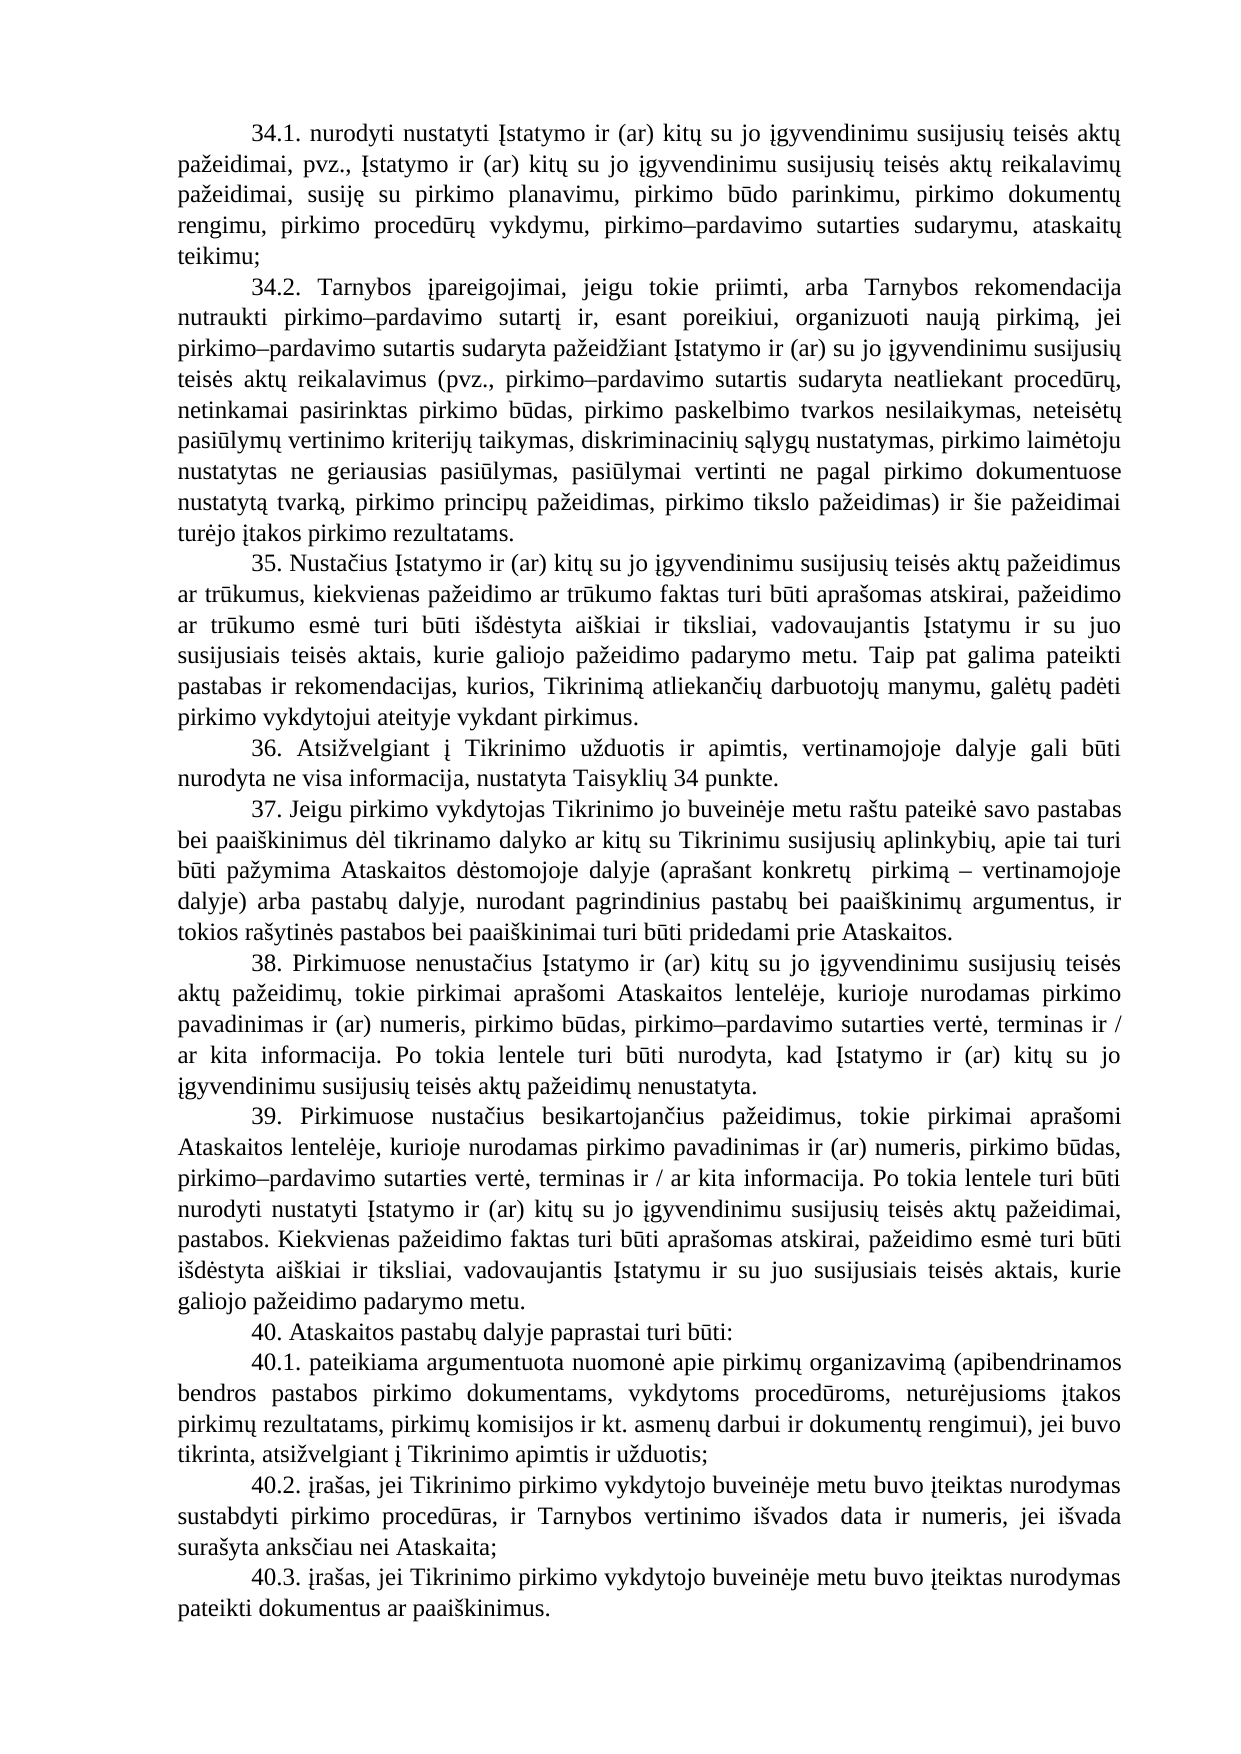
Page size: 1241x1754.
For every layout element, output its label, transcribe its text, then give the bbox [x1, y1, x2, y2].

text 40.1. pateikiama argumentuota nuomonė apie pirkimų organizavimą (apibendrinamos bendros pastabos pirkimo dokumentams, vykdytoms procedūroms, neturėjusioms įtakos pirkimų rezultatams, pirkimų komisijos ir kt. asmenų darbui ir dokumentų rengimui), jei buvo tikrinta, atsižvelgiant į Tikrinimo apimtis ir užduotis; [177, 1347, 1122, 1468]
text 35. Nustačius Įstatymo ir (ar) kitų su jo įgyvendinimu susijusių teisės aktų pažeidimus ar trūkumus, kiekvienas pažeidimo ar trūkumo faktas turi būti aprašomas atskirai, pažeidimo ar trūkumo esmė turi būti išdėstyta aiškiai ir tiksliai, vadovaujantis Įstatymu ir su juo susijusiais teisės aktais, kurie galiojo pažeidimo padarymo metu. Taip pat galima pateikti pastabas ir rekomendacijas, kurios, Tikrinimą atliekančių darbuotojų manymu, galėtų padėti pirkimo vykdytojui ateityje vykdant pirkimus. [177, 548, 1122, 731]
text 36. Atsižvelgiant į Tikrinimo užduotis ir apimtis, vertinamojoje dalyje gali būti nurodyta ne visa informacija, nustatyta Taisyklių 34 punkte. [177, 733, 1122, 792]
text 40.2. įrašas, jei Tikrinimo pirkimo vykdytojo buveinėje metu buvo įteiktas nurodymas sustabdyti pirkimo procedūras, ir Tarnybos vertinimo išvados data ir numeris, jei išvada surašyta anksčiau nei Ataskaita; [177, 1470, 1122, 1560]
text 38. Pirkimuose nenustačius Įstatymo ir (ar) kitų su jo įgyvendinimu susijusių teisės aktų pažeidimų, tokie pirkimai aprašomi Ataskaitos lentelėje, kurioje nurodamas pirkimo pavadinimas ir (ar) numeris, pirkimo būdas, pirkimo–pardavimo sutarties vertė, terminas ir / ar kita informacija. Po tokia lentele turi būti nurodyta, kad Įstatymo ir (ar) kitų su jo įgyvendinimu susijusių teisės aktų pažeidimų nenustatyta. [177, 948, 1122, 1099]
text 34.1. nurodyti nustatyti Įstatymo ir (ar) kitų su jo įgyvendinimu susijusių teisės aktų pažeidimai, pvz., Įstatymo ir (ar) kitų su jo įgyvendinimu susijusių teisės aktų reikalavimų pažeidimai, susiję su pirkimo planavimu, pirkimo būdo parinkimu, pirkimo dokumentų rengimu, pirkimo procedūrų vykdymu, pirkimo–pardavimo sutarties sudarymu, ataskaitų teikimu; [177, 118, 1122, 270]
text 40. Ataskaitos pastabų dalyje paprastai turi būti: [177, 1317, 1122, 1345]
text 39. Pirkimuose nustačius besikartojančius pažeidimus, tokie pirkimai aprašomi Ataskaitos lentelėje, kurioje nurodamas pirkimo pavadinimas ir (ar) numeris, pirkimo būdas, pirkimo–pardavimo sutarties vertė, terminas ir / ar kita informacija. Po tokia lentele turi būti nurodyti nustatyti Įstatymo ir (ar) kitų su jo įgyvendinimu susijusių teisės aktų pažeidimai, pastabos. Kiekvienas pažeidimo faktas turi būti aprašomas atskirai, pažeidimo esmė turi būti išdėstyta aiškiai ir tiksliai, vadovaujantis Įstatymu ir su juo susijusiais teisės aktais, kurie galiojo pažeidimo padarymo metu. [177, 1101, 1122, 1314]
text 34.2. Tarnybos įpareigojimai, jeigu tokie priimti, arba Tarnybos rekomendacija nutraukti pirkimo–pardavimo sutartį ir, esant poreikiui, organizuoti naują pirkimą, jei pirkimo–pardavimo sutartis sudaryta pažeidžiant Įstatymo ir (ar) su jo įgyvendinimu susijusių teisės aktų reikalavimus (pvz., pirkimo–pardavimo sutartis sudaryta neatliekant procedūrų, netinkamai pasirinktas pirkimo būdas, pirkimo paskelbimo tvarkos nesilaikymas, neteisėtų pasiūlymų vertinimo kriterijų taikymas, diskriminacinių sąlygų nustatymas, pirkimo laimėtoju nustatytas ne geriausias pasiūlymas, pasiūlymai vertinti ne pagal pirkimo dokumentuose nustatytą tvarką, pirkimo principų pažeidimas, pirkimo tikslo pažeidimas) ir šie pažeidimai turėjo įtakos pirkimo rezultatams. [177, 272, 1122, 546]
text 40.3. įrašas, jei Tikrinimo pirkimo vykdytojo buveinėje metu buvo įteiktas nurodymas pateikti dokumentus ar paaiškinimus. [177, 1562, 1122, 1622]
text 37. Jeigu pirkimo vykdytojas Tikrinimo jo buveinėje metu raštu pateikė savo pastabas bei paaiškinimus dėl tikrinamo dalyko ar kitų su Tikrinimu susijusių aplinkybių, apie tai turi būti pažymima Ataskaitos dėstomojoje dalyje (aprašant konkretų pirkimą – vertinamojoje dalyje) arba pastabų dalyje, nurodant pagrindinius pastabų bei paaiškinimų argumentus, ir tokios rašytinės pastabos bei paaiškinimai turi būti pridedami prie Ataskaitos. [177, 794, 1122, 946]
